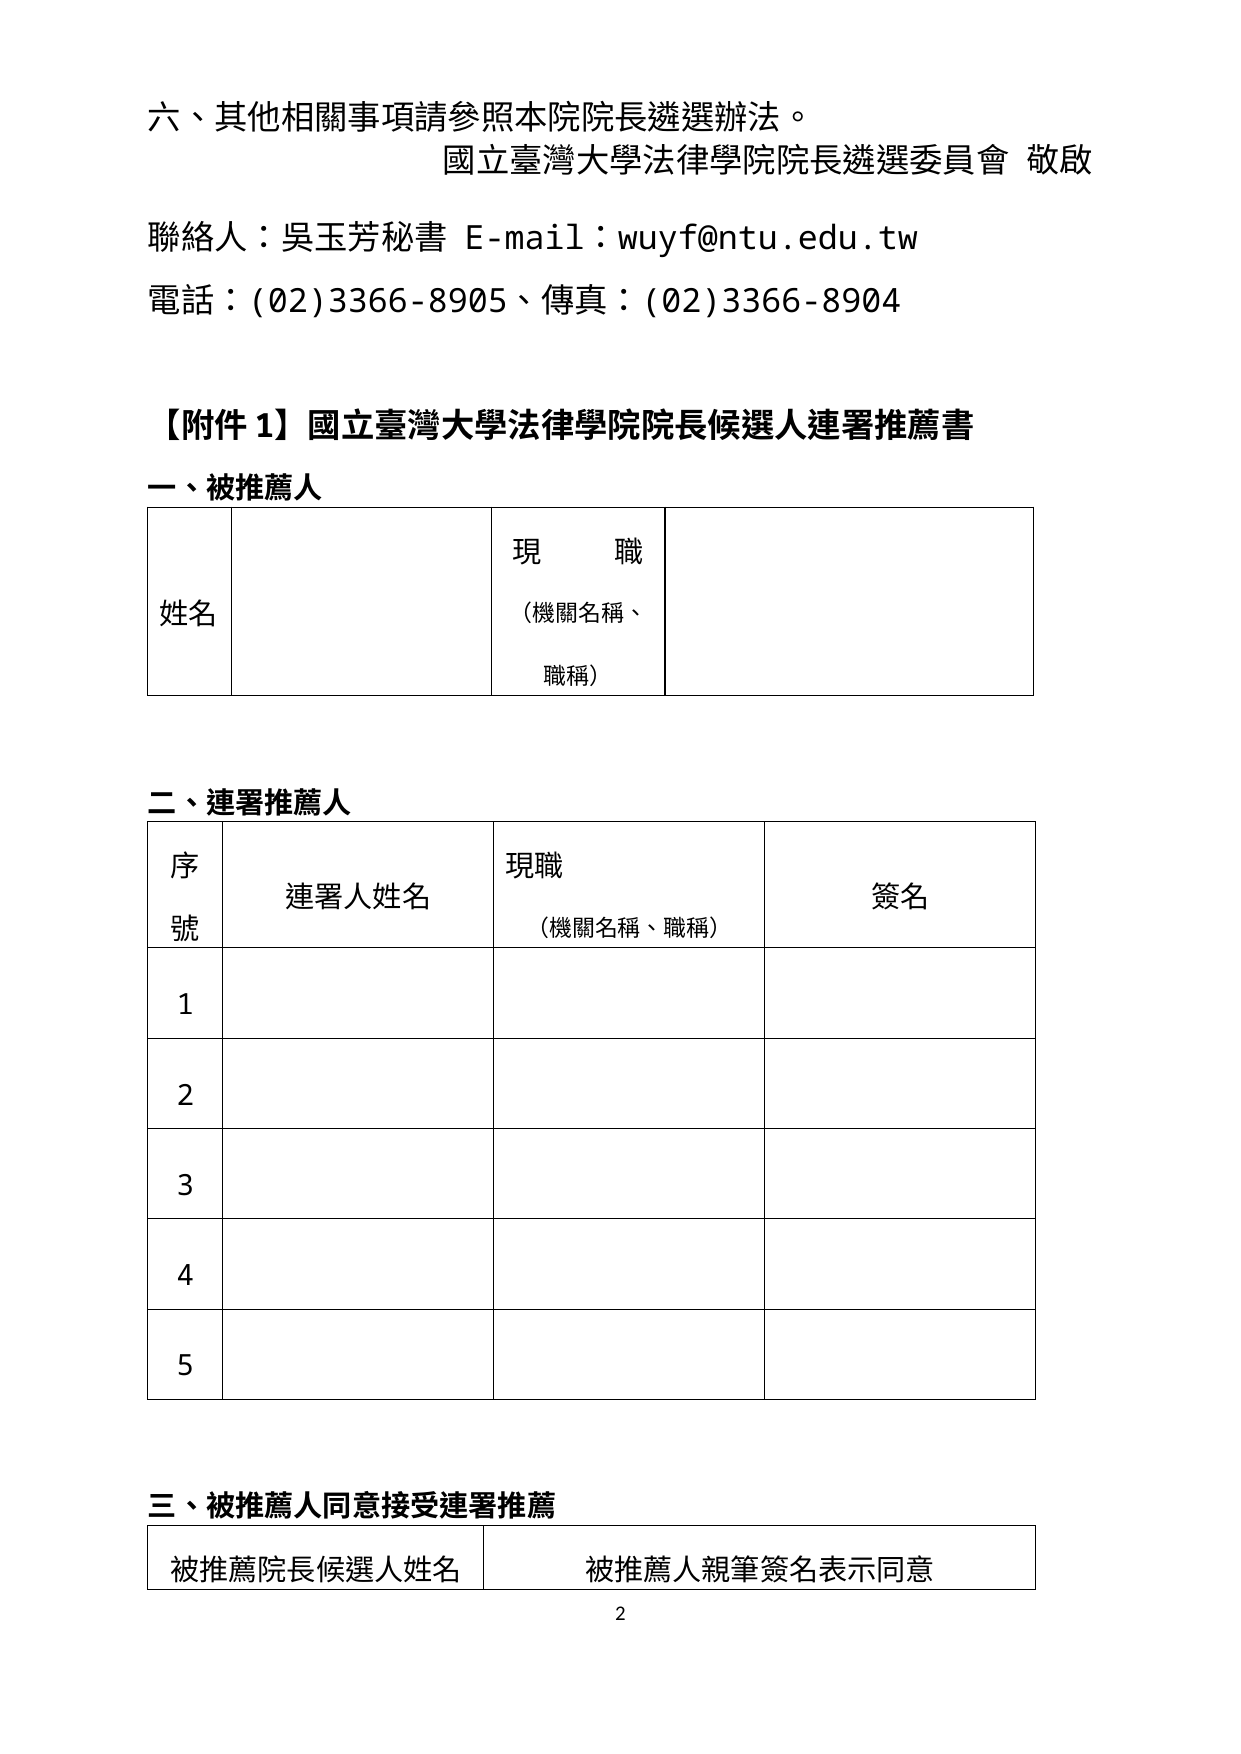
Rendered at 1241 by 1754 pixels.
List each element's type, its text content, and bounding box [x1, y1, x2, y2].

table_cell [494, 1039, 764, 1128]
text 國立臺灣大學法律學院院長遴選委員會 敬啟 [148, 138, 1092, 182]
table_header 現職 （機關名稱、職稱） [494, 822, 764, 947]
table_cell 2 [148, 1039, 222, 1128]
table_header 姓名 [148, 508, 231, 695]
text 六、其他相關事項請參照本院院長遴選辦法。 [148, 94, 1092, 138]
text 一、被推薦人 [148, 444, 1092, 507]
table_cell [223, 948, 493, 1038]
text 【附件1】國立臺灣大學法律學院院長候選人連署推薦書 [148, 382, 1092, 444]
text 電話：(02)3366-8905、傳真：(02)3366-8904 [148, 257, 1092, 319]
table_header 現 職 （機關名稱、 職稱） [492, 508, 664, 695]
table_cell [765, 1039, 1035, 1128]
table_cell [765, 1219, 1035, 1308]
table_cell [494, 948, 764, 1038]
table_header 序號 [148, 822, 222, 947]
text 三、被推薦人同意接受連署推薦 [148, 1462, 1092, 1525]
table_cell [765, 1129, 1035, 1218]
table_cell [223, 1129, 493, 1218]
table_cell [223, 1310, 493, 1399]
table_cell 3 [148, 1129, 222, 1218]
table_cell 5 [148, 1310, 222, 1399]
table_cell [494, 1129, 764, 1218]
table_cell [494, 1219, 764, 1308]
table_cell [765, 1310, 1035, 1399]
table_cell [765, 948, 1035, 1038]
table_header 被推薦人親筆簽名表示同意 [484, 1526, 1035, 1588]
table_cell 1 [148, 948, 222, 1038]
table_header [666, 508, 1033, 695]
table_header 連署人姓名 [223, 822, 493, 947]
text 二、連署推薦人 [148, 759, 1092, 821]
table_cell 4 [148, 1219, 222, 1308]
table_cell [494, 1310, 764, 1399]
table_cell [223, 1219, 493, 1308]
table_header [232, 508, 491, 695]
table_header 簽名 [765, 822, 1035, 947]
text 聯絡人：吳玉芳秘書 E-mail：wuyf@ntu.edu.tw [148, 219, 1092, 257]
table_cell [223, 1039, 493, 1128]
table_header 被推薦院長候選人姓名 [148, 1526, 483, 1588]
